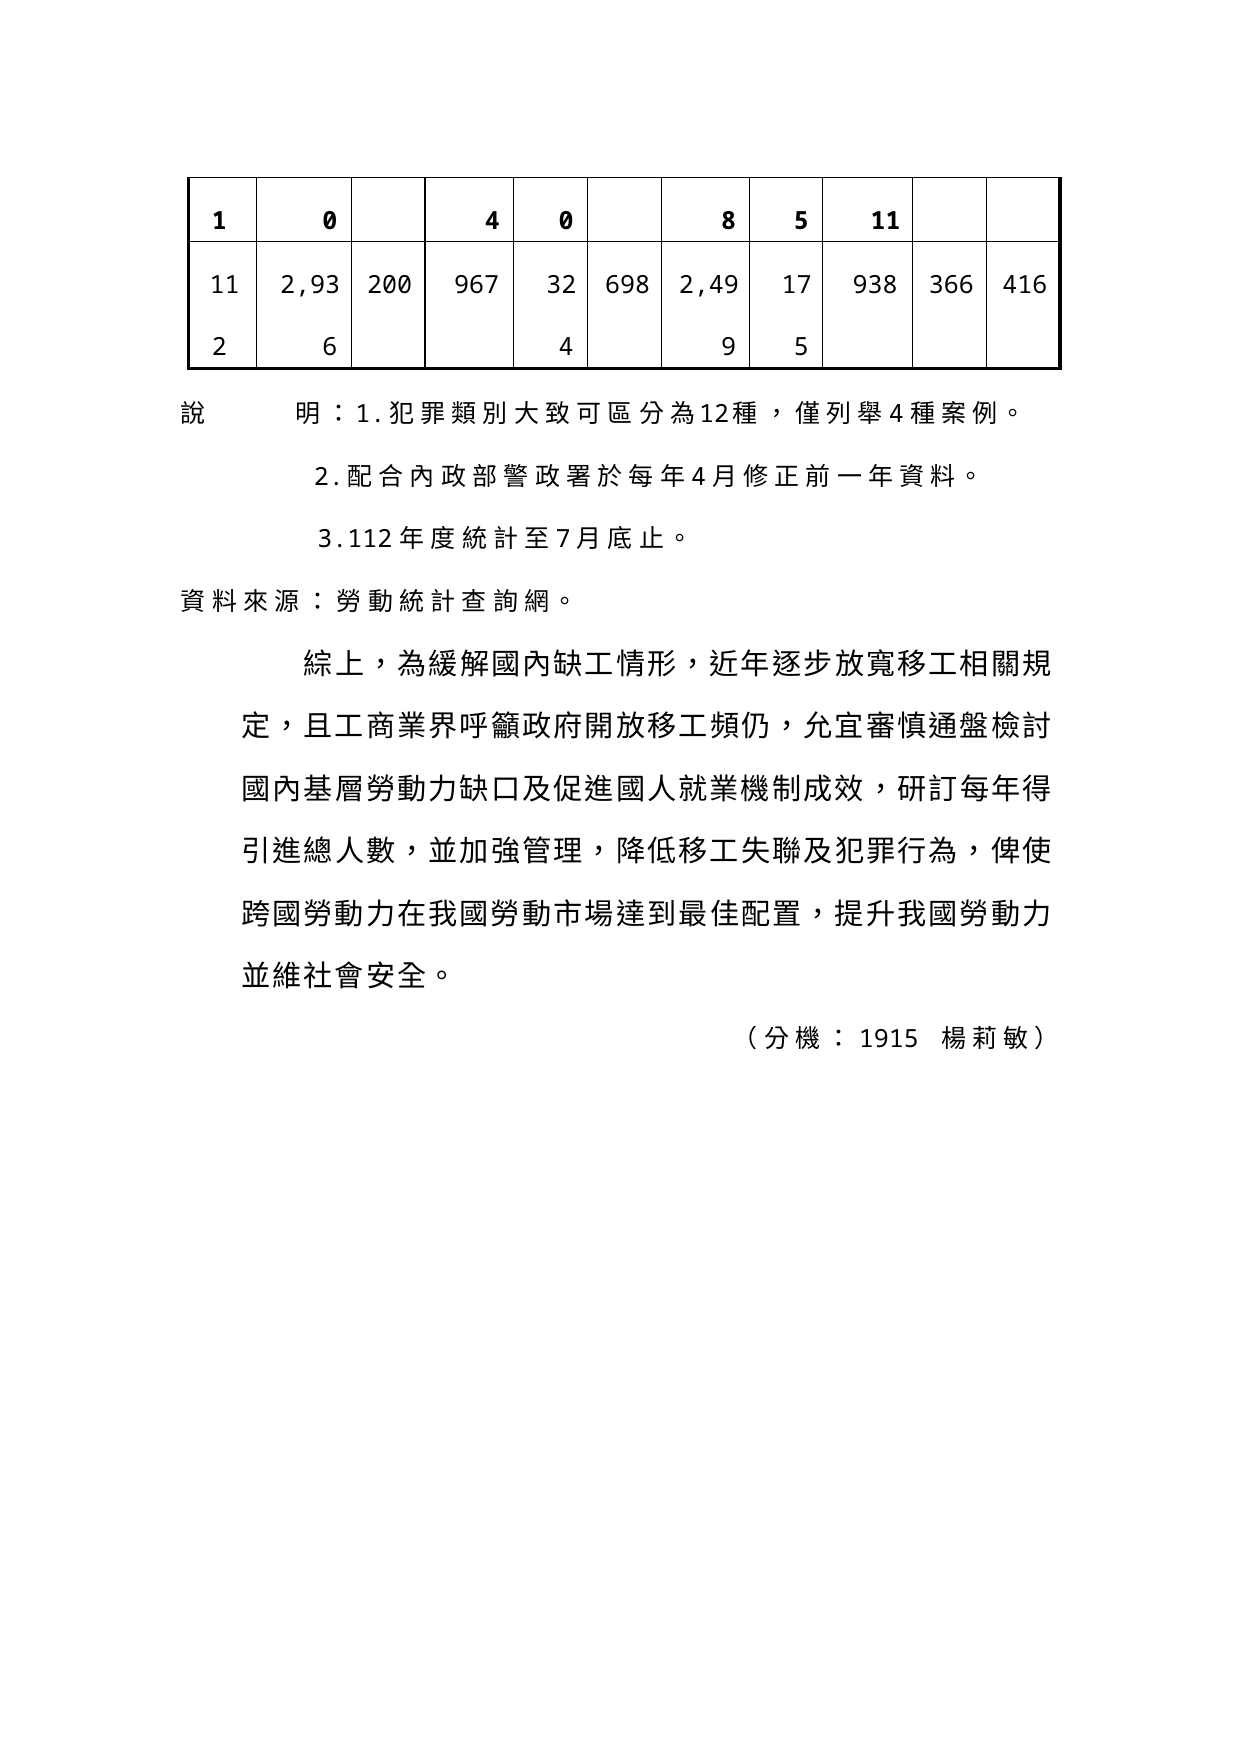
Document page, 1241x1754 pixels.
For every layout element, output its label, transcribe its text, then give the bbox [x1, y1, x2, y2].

table_cell 2,499 [662, 242, 749, 367]
table_cell 0 [514, 178, 587, 241]
text （分機：1915 楊莉敏） [177, 995, 1063, 1057]
table_cell 416 [987, 242, 1058, 367]
table_cell 324 [514, 242, 587, 367]
text 綜上，為緩解國內缺工情形，近年逐步放寬移工相關規定，且工商業界呼籲政府開放移工頻仍，允宜審慎通盤檢討國內基層勞動力缺口及促進國人就業機制成效，研訂每年得引進總人數，並加強管理，降低移工失聯及犯罪行為，俾使跨國勞動力在我國勞動市場達到最佳配置，提升我國勞動力並維社會安全。 [236, 620, 1063, 995]
table_cell 175 [750, 242, 822, 367]
table_cell 4 [426, 178, 513, 241]
table_cell 8 [662, 178, 749, 241]
table_cell [913, 178, 986, 241]
table_cell 2,936 [257, 242, 351, 367]
table_cell 366 [913, 242, 986, 367]
table_cell [588, 178, 661, 241]
text 3.112年度統計至7月底止。 [177, 495, 1063, 557]
table_cell 698 [588, 242, 661, 367]
table_cell 967 [426, 242, 513, 367]
table_cell 0 [257, 178, 351, 241]
table_cell 200 [352, 242, 424, 367]
text 2.配合內政部警政署於每年4月修正前一年資料。 [177, 432, 1063, 495]
table_cell 112 [190, 242, 256, 367]
text 資料來源：勞動統計查詢網。 [177, 557, 1063, 620]
text 說 明：1.犯罪類別大致可區分為12種，僅列舉4種案例。 [177, 370, 1063, 432]
table_cell [352, 178, 424, 241]
table_cell 938 [823, 242, 912, 367]
table_cell 11 [823, 178, 912, 241]
table_cell 5 [750, 178, 822, 241]
table_cell 1 [190, 178, 256, 241]
table_cell [987, 178, 1058, 241]
